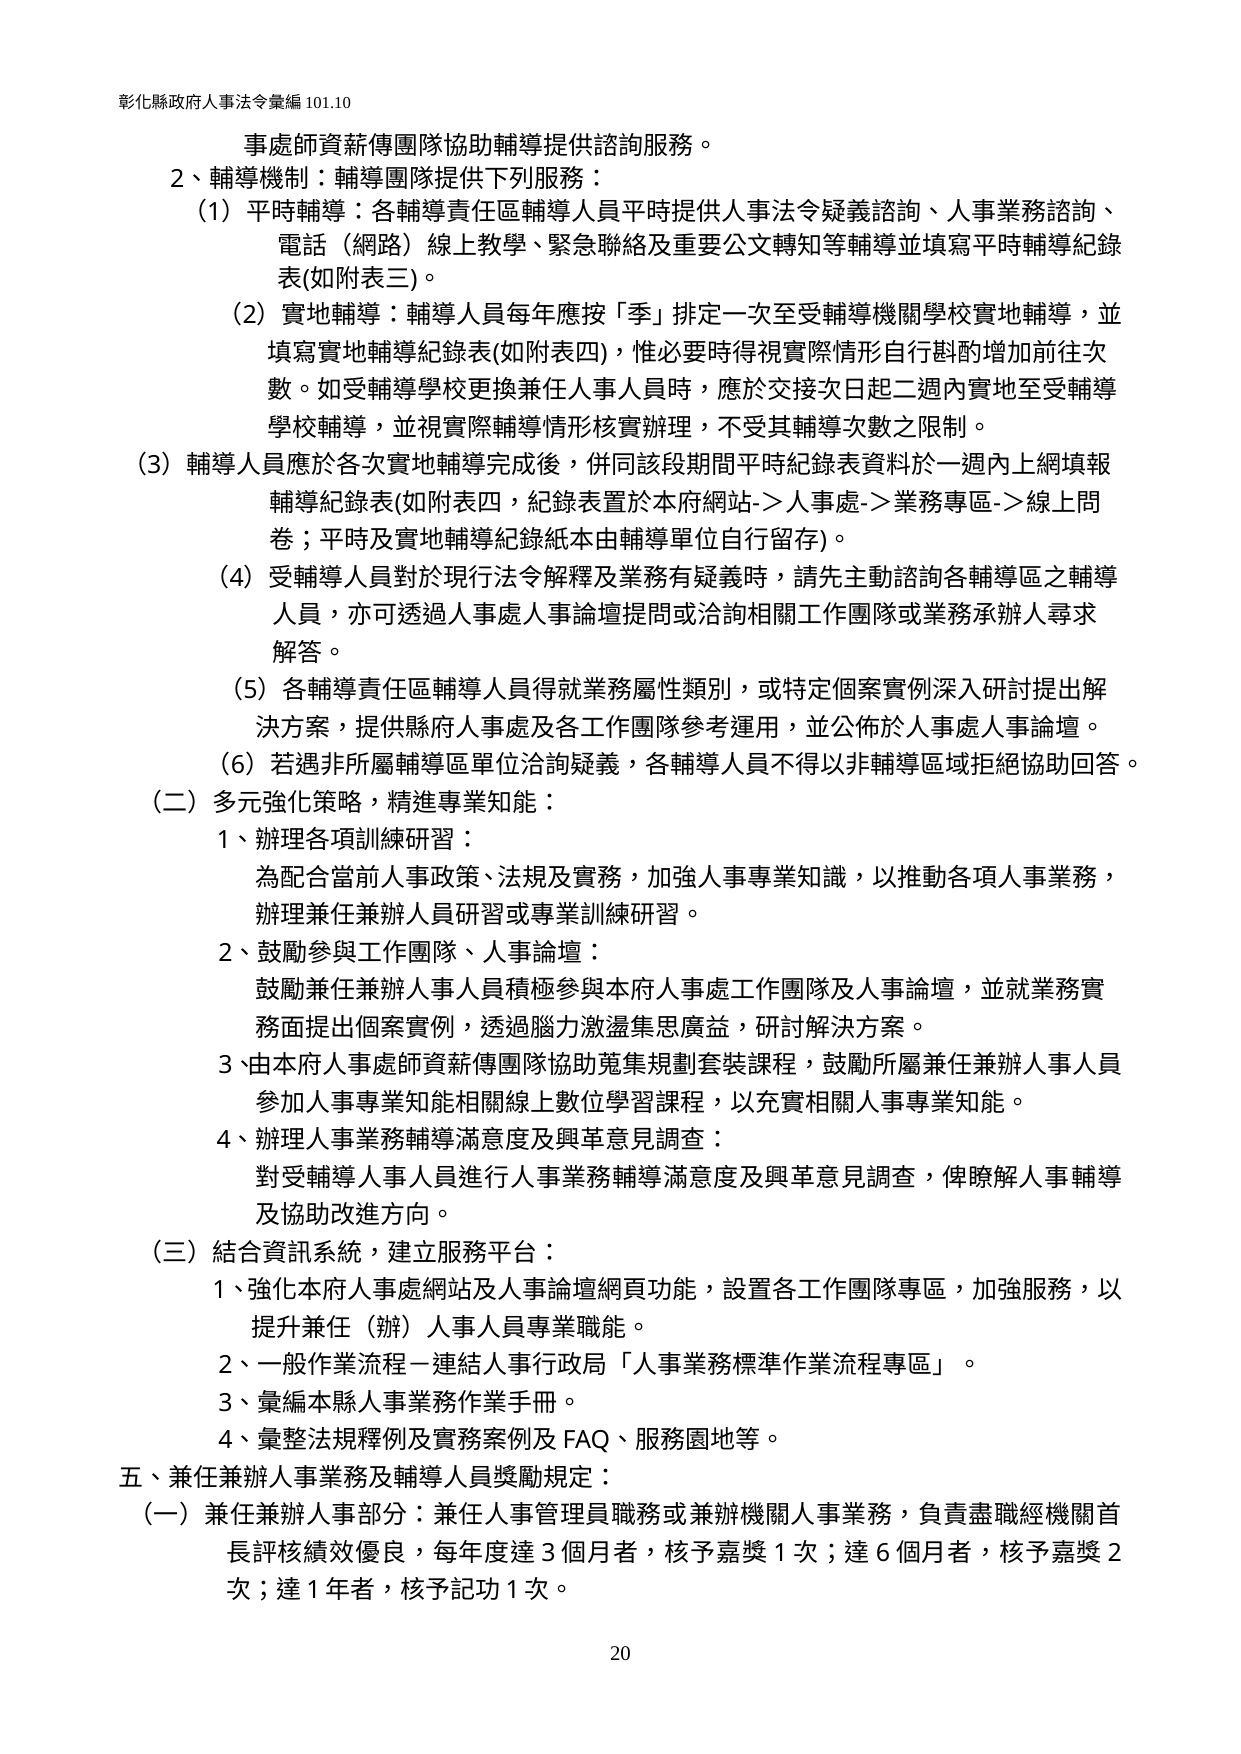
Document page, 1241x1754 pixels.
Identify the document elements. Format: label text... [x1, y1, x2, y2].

text 1、辦理各項訓練研習： [118, 819, 1122, 857]
text （二）多元強化策略，精進專業知能： [118, 782, 1122, 819]
text 3、彙編本縣人事業務作業手冊。 [118, 1382, 1122, 1419]
text 2、輔導機制：輔導團隊提供下列服務： [118, 161, 1122, 194]
text （5）各輔導責任區輔導人員得就業務屬性類別，或特定個案實例深入研討提出解決方案，提供縣府人事處及各工作團隊參考運用，並公佈於人事處人事論壇。 [218, 669, 1122, 744]
text （3）輔導人員應於各次實地輔導完成後，併同該段期間平時紀錄表資料於一週內上網填報輔導紀錄表(如附表四，紀錄表置於本府網站-＞人事處-＞業務專區-＞線上問卷；平時及實地輔導紀錄紙本由輔導單位自行留存)。 [24, 444, 1122, 557]
text （一）兼任兼辦人事部分：兼任人事管理員職務或兼辦機關人事業務，負責盡職經機關首長評核績效優良，每年度達3個月者，核予嘉獎1次；達6個月者，核予嘉獎2次；達1年者，核予記功1次。 [99, 1494, 1122, 1607]
text 4、辦理人事業務輔導滿意度及興革意見調查： [118, 1119, 1122, 1157]
text 五、兼任兼辦人事業務及輔導人員獎勵規定： [118, 1457, 1122, 1494]
text 2、一般作業流程－連結人事行政局「人事業務標準作業流程專區」。 [218, 1344, 1122, 1382]
text 4、彙整法規釋例及實務案例及FAQ、服務園地等。 [218, 1419, 1122, 1457]
text 2、鼓勵參與工作團隊、人事論壇： [168, 932, 1122, 969]
text 對受輔導人事人員進行人事業務輔導滿意度及興革意見調查，俾瞭解人事輔導及協助改進方向。 [255, 1157, 1122, 1232]
text （4）受輔導人員對於現行法令解釋及業務有疑義時，請先主動諮詢各輔導區之輔導人員，亦可透過人事處人事論壇提問或洽詢相關工作團隊或業務承辦人尋求解答。 [118, 557, 1122, 669]
text 鼓勵兼任兼辦人事人員積極參與本府人事處工作團隊及人事論壇，並就業務實務面提出個案實例，透過腦力激盪集思廣益，研討解決方案。 [256, 969, 1122, 1044]
text （1）平時輔導：各輔導責任區輔導人員平時提供人事法令疑義諮詢、人事業務諮詢、電話（網路）線上教學、緊急聯絡及重要公文轉知等輔導並填寫平時輔導紀錄表(如附表三)。 [136, 194, 1122, 294]
text （6）若遇非所屬輔導區單位洽詢疑義，各輔導人員不得以非輔導區域拒絕協助回答。 [118, 744, 1122, 782]
text 事處師資薪傳團隊協助輔導提供諮詢服務。 [201, 127, 1122, 161]
text （三）結合資訊系統，建立服務平台： [118, 1232, 1122, 1269]
text 3、由本府人事處師資薪傳團隊協助蒐集規劃套裝課程，鼓勵所屬兼任兼辦人事人員參加人事專業知能相關線上數位學習課程，以充實相關人事專業知能。 [218, 1044, 1122, 1119]
text 1、強化本府人事處網站及人事論壇網頁功能，設置各工作團隊專區，加強服務，以提升兼任（辦）人事人員專業職能。 [206, 1269, 1122, 1344]
text 為配合當前人事政策、法規及實務，加強人事專業知識，以推動各項人事業務，辦理兼任兼辦人員研習或專業訓練研習。 [256, 857, 1122, 932]
text （2）實地輔導：輔導人員每年應按「季」排定一次至受輔導機關學校實地輔導，並填寫實地輔導紀錄表(如附表四)，惟必要時得視實際情形自行斟酌增加前往次數。如受輔導學校更換兼任人事人員時，應於交接次日起二週內實地至受輔導學校輔導，並視實際輔導情形核實辦理，不受其輔導次數之限制。 [217, 294, 1122, 444]
